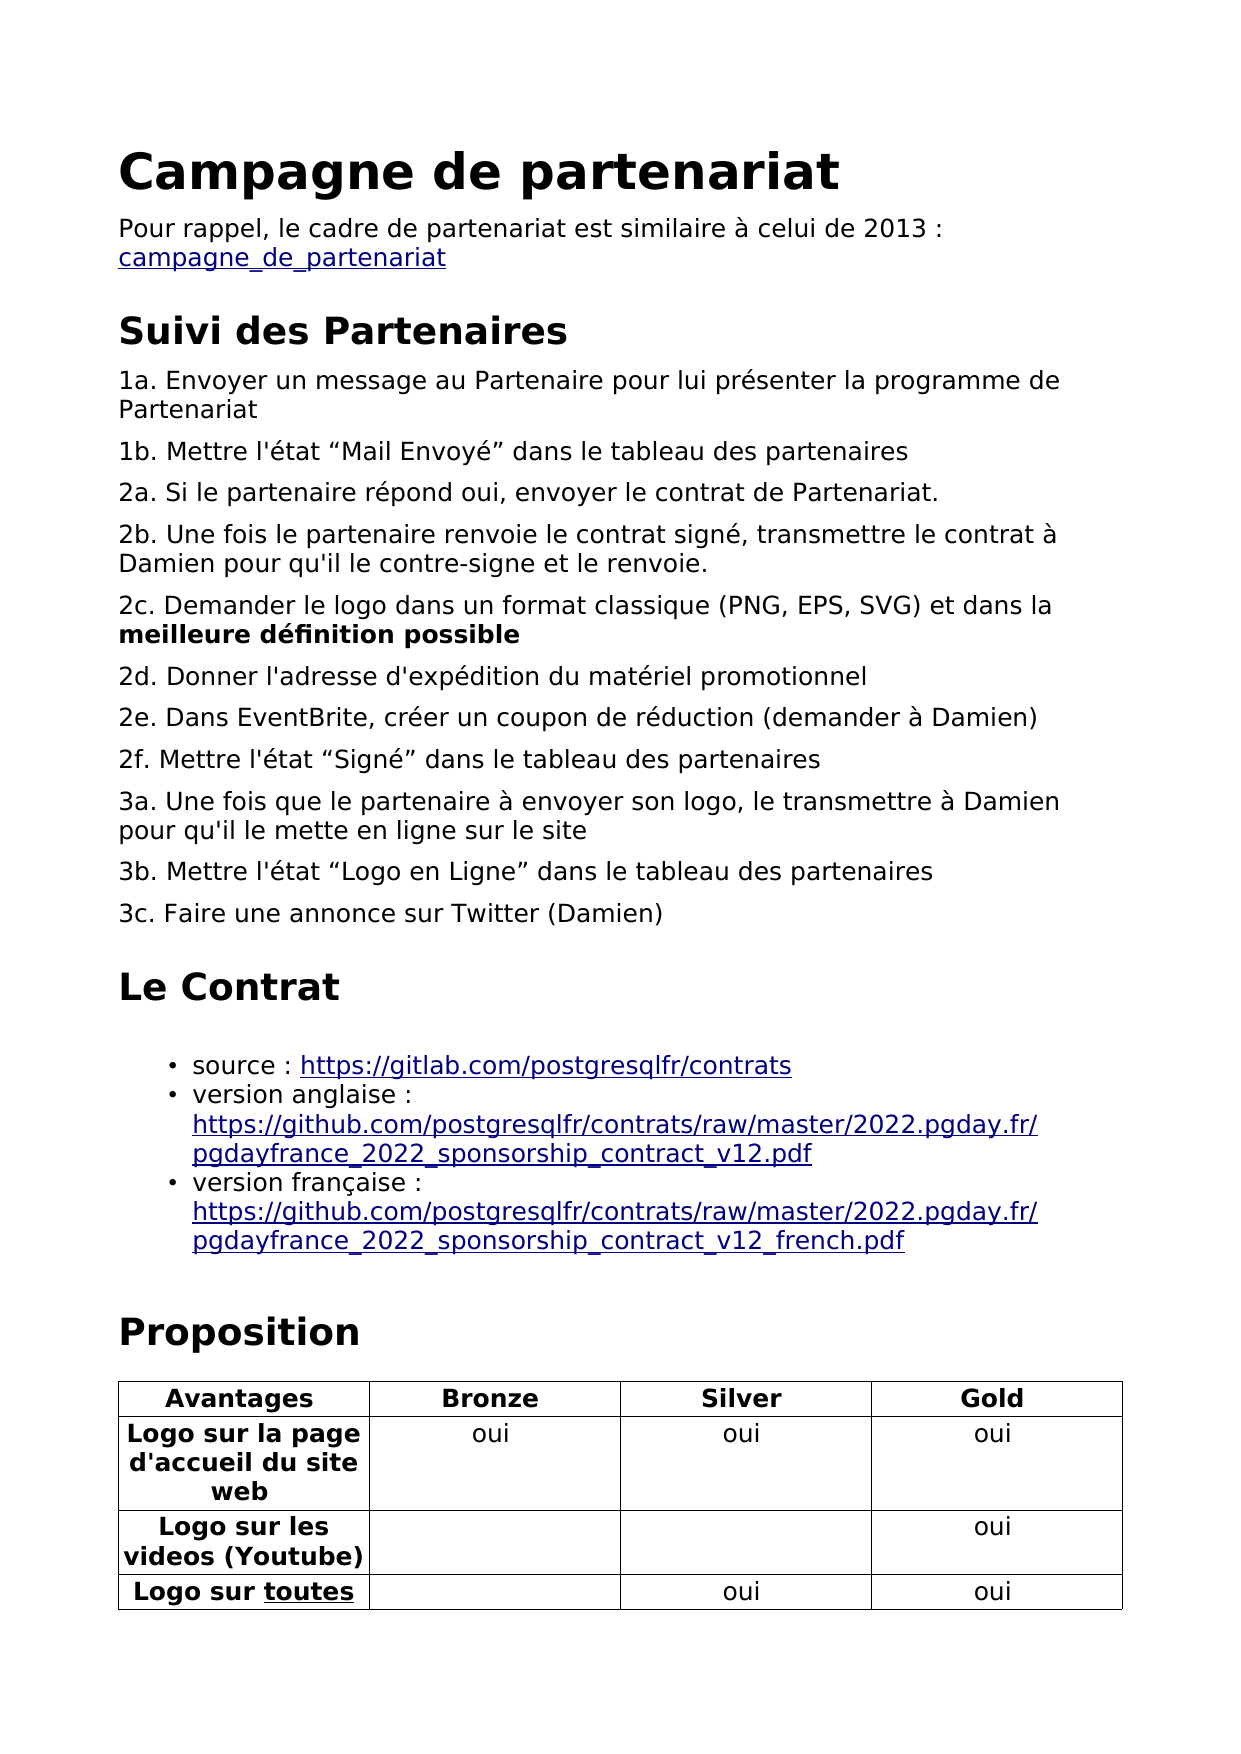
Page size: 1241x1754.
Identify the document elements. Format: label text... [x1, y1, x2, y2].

list source : https://gitlab.com/postgresqlfr/contrats [177, 1051, 1122, 1081]
table_cell oui [872, 1511, 1122, 1574]
subtitle Suivi des Partenaires [118, 310, 1122, 353]
table_cell oui [621, 1575, 871, 1609]
subtitle Proposition [118, 1310, 1122, 1354]
table_cell oui [621, 1417, 871, 1509]
text 2a. Si le partenaire répond oui, envoyer le contrat de Partenariat. [118, 478, 1122, 507]
table_cell Logo sur toutes [119, 1575, 369, 1609]
text 2c. Demander le logo dans un format classique (PNG, EPS, SVG) et dans la meilleure définition possible [118, 591, 1122, 649]
table_header Bronze [370, 1382, 620, 1416]
text 2d. Donner l'adresse d'expédition du matériel promotionnel [118, 662, 1122, 691]
subtitle Le Contrat [118, 966, 1122, 1009]
table_cell Logo sur les videos (Youtube) [119, 1511, 369, 1574]
text 2f. Mettre l'état “Signé” dans le tableau des partenaires [118, 745, 1122, 774]
table_cell oui [872, 1575, 1122, 1609]
text 2b. Une fois le partenaire renvoie le contrat signé, transmettre le contrat à Damien pour qu'il le contre-signe et le renvoie. [118, 520, 1122, 578]
text 2e. Dans EventBrite, créer un coupon de réduction (demander à Damien) [118, 703, 1122, 732]
text 3c. Faire une annonce sur Twitter (Damien) [118, 899, 1122, 928]
subtitle Campagne de partenariat [118, 143, 1122, 201]
table_cell [370, 1575, 620, 1609]
table_cell Logo sur la page d'accueil du site web [119, 1417, 369, 1509]
list version française : https://github.com/postgresqlfr/contrats/raw/master/2022.pgday.fr/pgdayfrance_2022_sponsorship_contract_v12_french.pdf [177, 1168, 1122, 1256]
text 1a. Envoyer un message au Partenaire pour lui présenter la programme de Partenariat [118, 366, 1122, 424]
list version anglaise : https://github.com/postgresqlfr/contrats/raw/master/2022.pgday.fr/pgdayfrance_2022_sponsorship_contract_v12.pdf [177, 1081, 1122, 1168]
table_cell [621, 1511, 871, 1574]
table_cell oui [872, 1417, 1122, 1509]
text 1b. Mettre l'état “Mail Envoyé” dans le tableau des partenaires [118, 437, 1122, 466]
table_cell [370, 1511, 620, 1574]
text 3b. Mettre l'état “Logo en Ligne” dans le tableau des partenaires [118, 857, 1122, 887]
table_cell oui [370, 1417, 620, 1509]
text 3a. Une fois que le partenaire à envoyer son logo, le transmettre à Damien pour qu'il le mette en ligne sur le site [118, 787, 1122, 845]
table_header Avantages [119, 1382, 369, 1416]
text Pour rappel, le cadre de partenariat est similaire à celui de 2013 : campagne_de_partenariat [118, 214, 1122, 272]
table_header Gold [872, 1382, 1122, 1416]
table_header Silver [621, 1382, 871, 1416]
